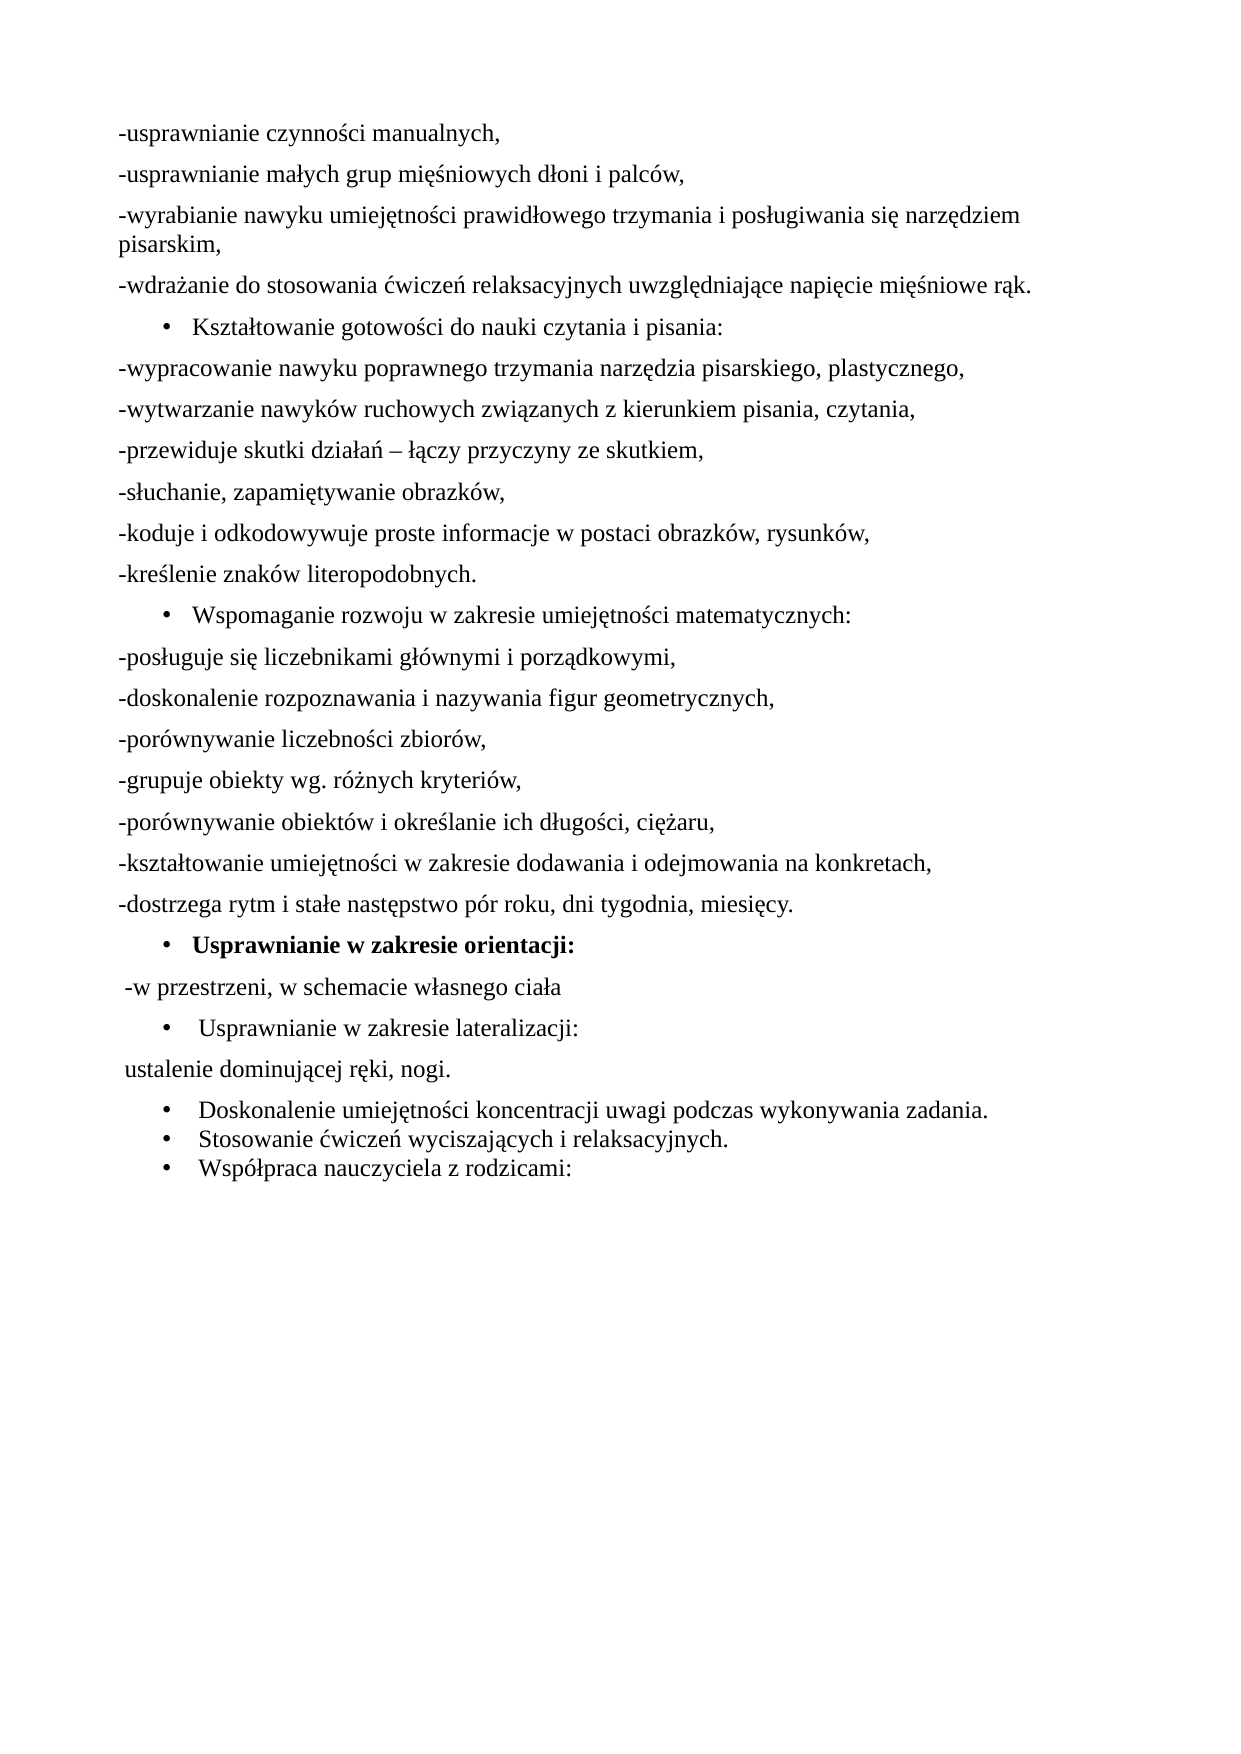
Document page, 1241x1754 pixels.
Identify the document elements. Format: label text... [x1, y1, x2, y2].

text ­ -w przestrzeni, w schemacie własnego ciała [118, 972, 1122, 1001]
text -wypracowanie nawyku poprawnego trzymania narzędzia pisarskiego, plastycznego, [118, 353, 1122, 382]
list Usprawnianie w zakresie orientacji: [162, 931, 1122, 959]
text ­ ­ [118, 1194, 1122, 1252]
text -wyrabianie nawyku umiejętności prawidłowego trzymania i posługiwania się narzędziem pisarskim, [118, 201, 1122, 258]
text -kreślenie znaków literopodobnych. [118, 559, 1122, 588]
list Usprawnianie w zakresie lateralizacji: [162, 1013, 1122, 1042]
text -porównywanie obiektów i określanie ich długości, ciężaru, [118, 807, 1122, 836]
text -grupuje obiekty wg. różnych kryteriów, [118, 766, 1122, 794]
text -porównywanie liczebności zbiorów, [118, 724, 1122, 753]
text -dostrzega rytm i stałe następstwo pór roku, dni tygodnia, miesięcy. [118, 889, 1122, 918]
list Doskonalenie umiejętności koncentracji uwagi podczas wykonywania zadania. [162, 1096, 1122, 1124]
list Stosowanie ćwiczeń wyciszających i relaksacyjnych. [162, 1124, 1122, 1153]
text -koduje i odkodowywuje proste informacje w postaci obrazków, rysunków, [118, 518, 1122, 547]
list Kształtowanie gotowości do nauki czytania i pisania: [162, 312, 1122, 341]
text -słuchanie, zapamiętywanie obrazków, [118, 477, 1122, 506]
list Wspomaganie rozwoju w zakresie umiejętności matematycznych: [162, 601, 1122, 629]
text -kształtowanie umiejętności w zakresie dodawania i odejmowania na konkretach, [118, 848, 1122, 877]
text -doskonalenie rozpoznawania i nazywania figur geometrycznych, [118, 683, 1122, 712]
text -posługuje się liczebnikami głównymi i porządkowymi, [118, 642, 1122, 671]
text -wytwarzanie nawyków ruchowych związanych z kierunkiem pisania, czytania, [118, 394, 1122, 423]
text -wdrażanie do stosowania ćwiczeń relaksacyjnych uwzględniające napięcie mięśniowe rąk. [118, 271, 1122, 299]
text -usprawnianie małych grup mięśniowych dłoni i palców, [118, 159, 1122, 188]
list Współpraca nauczyciela z rodzicami: [162, 1153, 1122, 1182]
text -usprawnianie czynności manualnych, [118, 118, 1122, 147]
text ­ ustalenie dominującej ręki, nogi. [118, 1054, 1122, 1083]
text -przewiduje skutki działań – łączy przyczyny ze skutkiem, [118, 436, 1122, 464]
